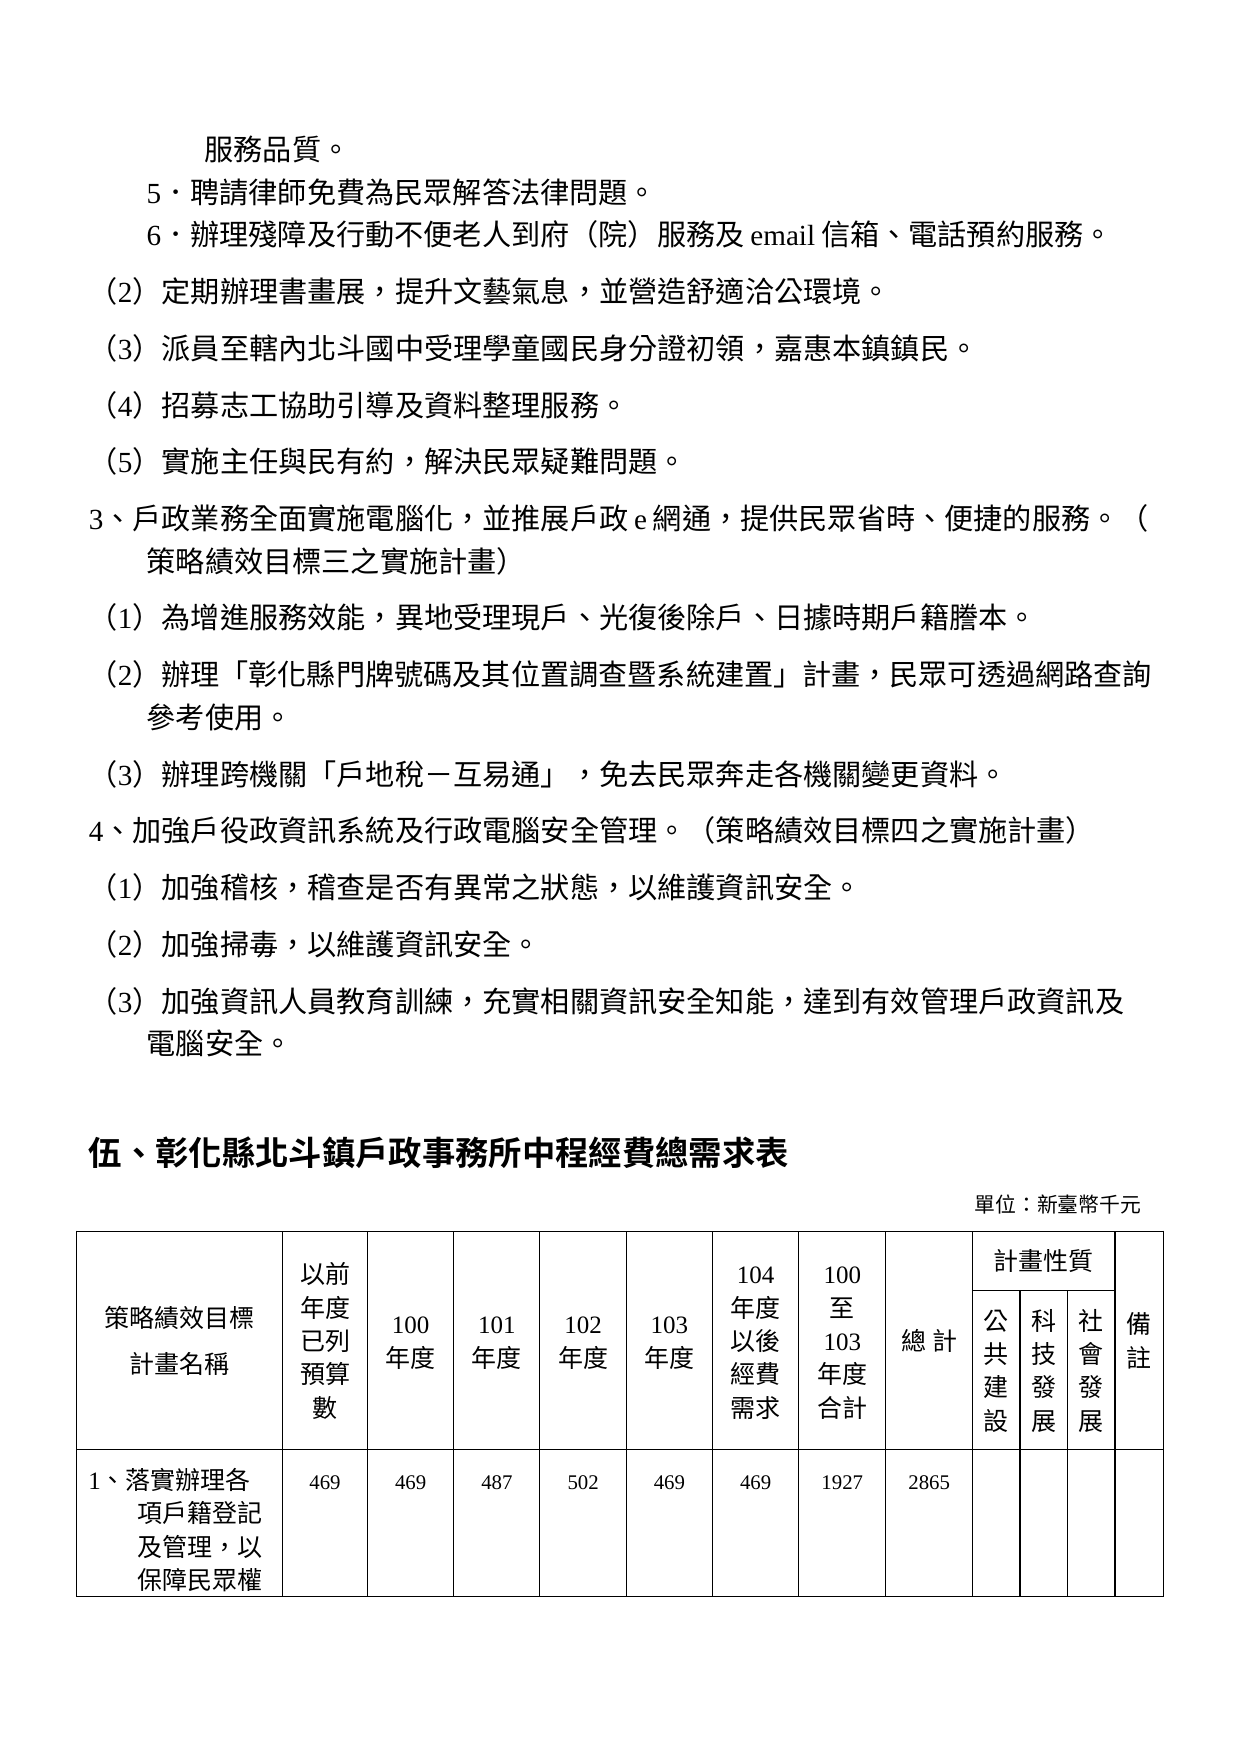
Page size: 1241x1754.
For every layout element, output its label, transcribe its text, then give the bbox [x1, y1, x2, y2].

text 伍、彰化縣北斗鎮戶政事務所中程經費總需求表 [88, 1127, 1152, 1175]
table_header 計畫性質 [973, 1232, 1114, 1290]
table_header 100年度 [368, 1232, 453, 1449]
table_cell 469 [627, 1450, 712, 1596]
list 為增進服務效能，異地受理現戶、光復後除戶、日據時期戶籍謄本。 [88, 595, 1152, 637]
table_cell 社會發展 [1068, 1291, 1114, 1449]
table_cell 469 [283, 1450, 367, 1596]
list 辦理跨機關「戶地稅－互易通」，免去民眾奔走各機關變更資料。 [88, 751, 1152, 793]
table_cell [973, 1450, 1019, 1596]
list 戶政業務全面實施電腦化，並推展戶政e網通，提供民眾省時、便捷的服務。（策略績效目標三之實施計畫） [88, 496, 1152, 581]
list 加強資訊人員教育訓練，充實相關資訊安全知能，達到有效管理戶政資訊及電腦安全。 [88, 979, 1152, 1063]
table_cell 落實辦理各項戶籍登記及管理，以保障民眾權益。 [77, 1450, 282, 1596]
list 辦理「彰化縣門牌號碼及其位置調查暨系統建置」計畫，民眾可透過網路查詢參考使用。 [88, 652, 1152, 737]
table_cell 1927 [799, 1450, 885, 1596]
list 加強掃毒，以維護資訊安全。 [88, 922, 1152, 964]
list 派員至轄內北斗國中受理學童國民身分證初領，嘉惠本鎮鎮民。 [88, 325, 1152, 368]
table_cell [1021, 1450, 1067, 1596]
table_cell [1116, 1450, 1163, 1596]
table_cell 公共建設 [973, 1291, 1019, 1449]
list 實施主任與民有約，解決民眾疑難問題。 [88, 439, 1152, 481]
text 單位：新臺幣千元 [974, 1188, 1152, 1218]
list 招募志工協助引導及資料整理服務。 [88, 382, 1152, 424]
table_header 101年度 [454, 1232, 539, 1449]
table_cell [1068, 1450, 1114, 1596]
list 服務品質。 [146, 127, 1152, 169]
table_header 備註 [1116, 1232, 1163, 1449]
table_cell 469 [713, 1450, 798, 1596]
list 定期辦理書畫展，提升文藝氣息，並營造舒適洽公環境。 [88, 268, 1152, 311]
table_cell 2865 [886, 1450, 972, 1596]
list 加強稽核，稽查是否有異常之狀態，以維護資訊安全。 [88, 865, 1152, 907]
list 聘請律師免費為民眾解答法律問題。 [146, 169, 1152, 212]
table_header 102年度 [540, 1232, 626, 1449]
table_cell 502 [540, 1450, 626, 1596]
table_header 總 計 [886, 1232, 972, 1449]
table_cell 科技發展 [1021, 1291, 1067, 1449]
list 加強戶役政資訊系統及行政電腦安全管理。（策略績效目標四之實施計畫） [88, 808, 1152, 850]
table_header 策略績效目標 計畫名稱 [77, 1232, 282, 1449]
table_header 103年度 [627, 1232, 712, 1449]
table_cell 469 [368, 1450, 453, 1596]
list 辦理殘障及行動不便老人到府（院）服務及email信箱、電話預約服務。 [146, 212, 1152, 254]
table_header 104年度以後經費需求 [713, 1232, 798, 1449]
table_header 100至103年度合計 [799, 1232, 885, 1449]
table_cell 487 [454, 1450, 539, 1596]
table_header 以前年度已列預算數 [283, 1232, 367, 1449]
